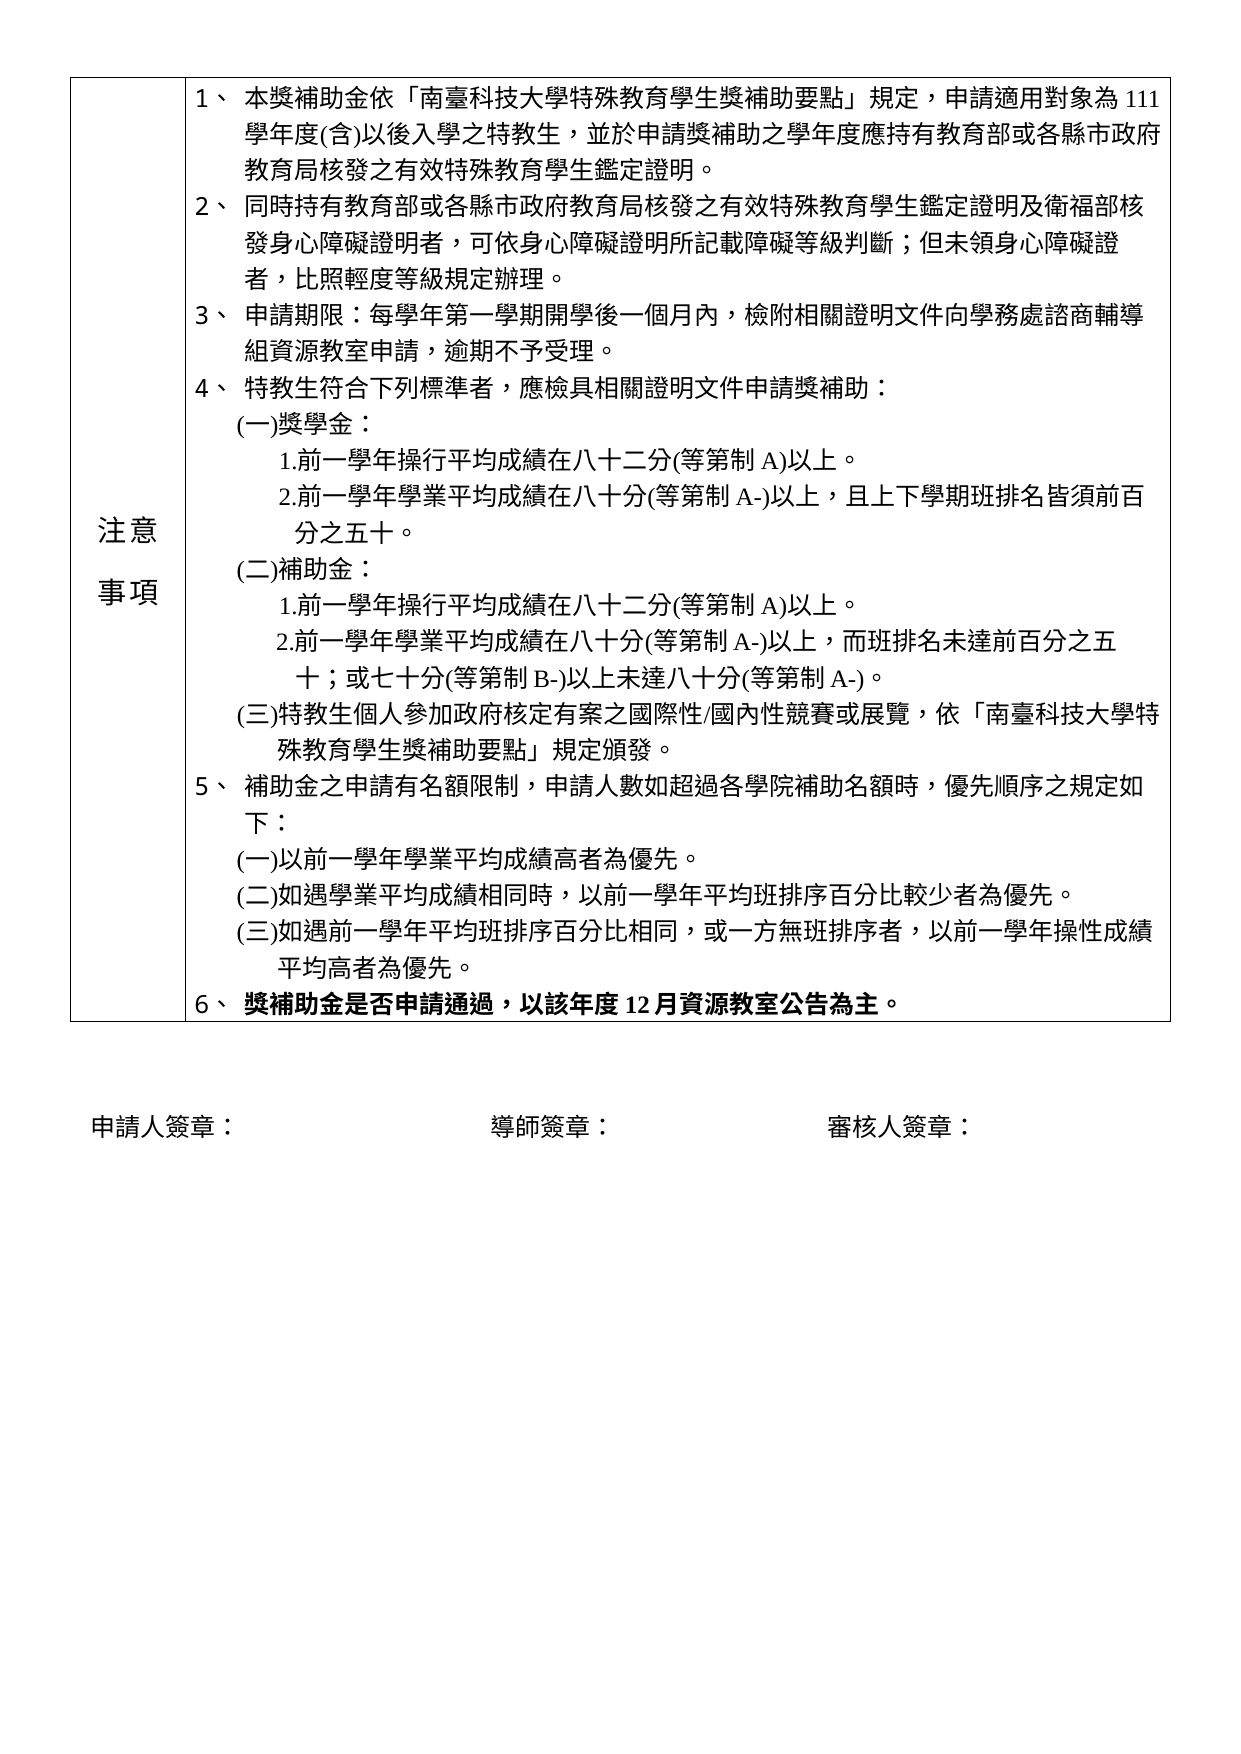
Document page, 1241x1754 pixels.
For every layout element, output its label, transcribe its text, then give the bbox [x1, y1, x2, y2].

text 申請人簽章： 導師簽章： 審核人簽章： [75, 1084, 1053, 1147]
table_cell 本獎補助金依「南臺科技大學特殊教育學生獎補助要點」規定，申請適用對象為111學年度(含)以後入學之特教生，並於申請獎補助之學年度應持有教育部或各縣市政府教育局核發之有效特殊教育學生鑑定證明。 同時持有教育部或各縣市政府教育局核發之有效特殊教育學生鑑定證明及衛福部核發身心障礙證明者，可依身心障礙證明所記載障礙等級判斷；但未領身心障礙證 者，比照輕度等級規定辦理。 申請期限：每學年第一學期開學後一個月內，檢附相關證明文件向學務處諮商輔導組資源教室申請，逾期不予受理。 特教生符合下列標準者，應檢具相關證明文件申請獎補助： (一)獎學金： 1.前一學年操行平均成績在八十二分(等第制A)以上。 2.前一學年學業平均成績在八十分(等第制A-)以上，且上下學期班排名皆須前百分之五十。 (二)補助金： 1.前一學年操行平均成績在八十二分(等第制A)以上。 2.前一學年學業平均成績在八十分(等第制A-)以上，而班排名未達前百分之五十；或七十分(等第制B-)以上未達八十分(等第制A-)。 (三)特教生個人參加政府核定有案之國際性/國內性競賽或展覽，依「南臺科技大學特殊教育學生獎補助要點」規定頒發。 補助金之申請有名額限制，申請人數如超過各學院補助名額時，優先順序之規定如下： (一)以前一學年學業平均成績高者為優先。 (二)如遇學業平均成績相同時，以前一學年平均班排序百分比較少者為優先。 (三)如遇前一學年平均班排序百分比相同，或一方無班排序者，以前一學年操性成績平均高者為優先。 獎補助金是否申請通過，以該年度12月資源教室公告為主。 [186, 78, 1170, 1021]
table_cell 注意事項 [71, 78, 185, 1021]
